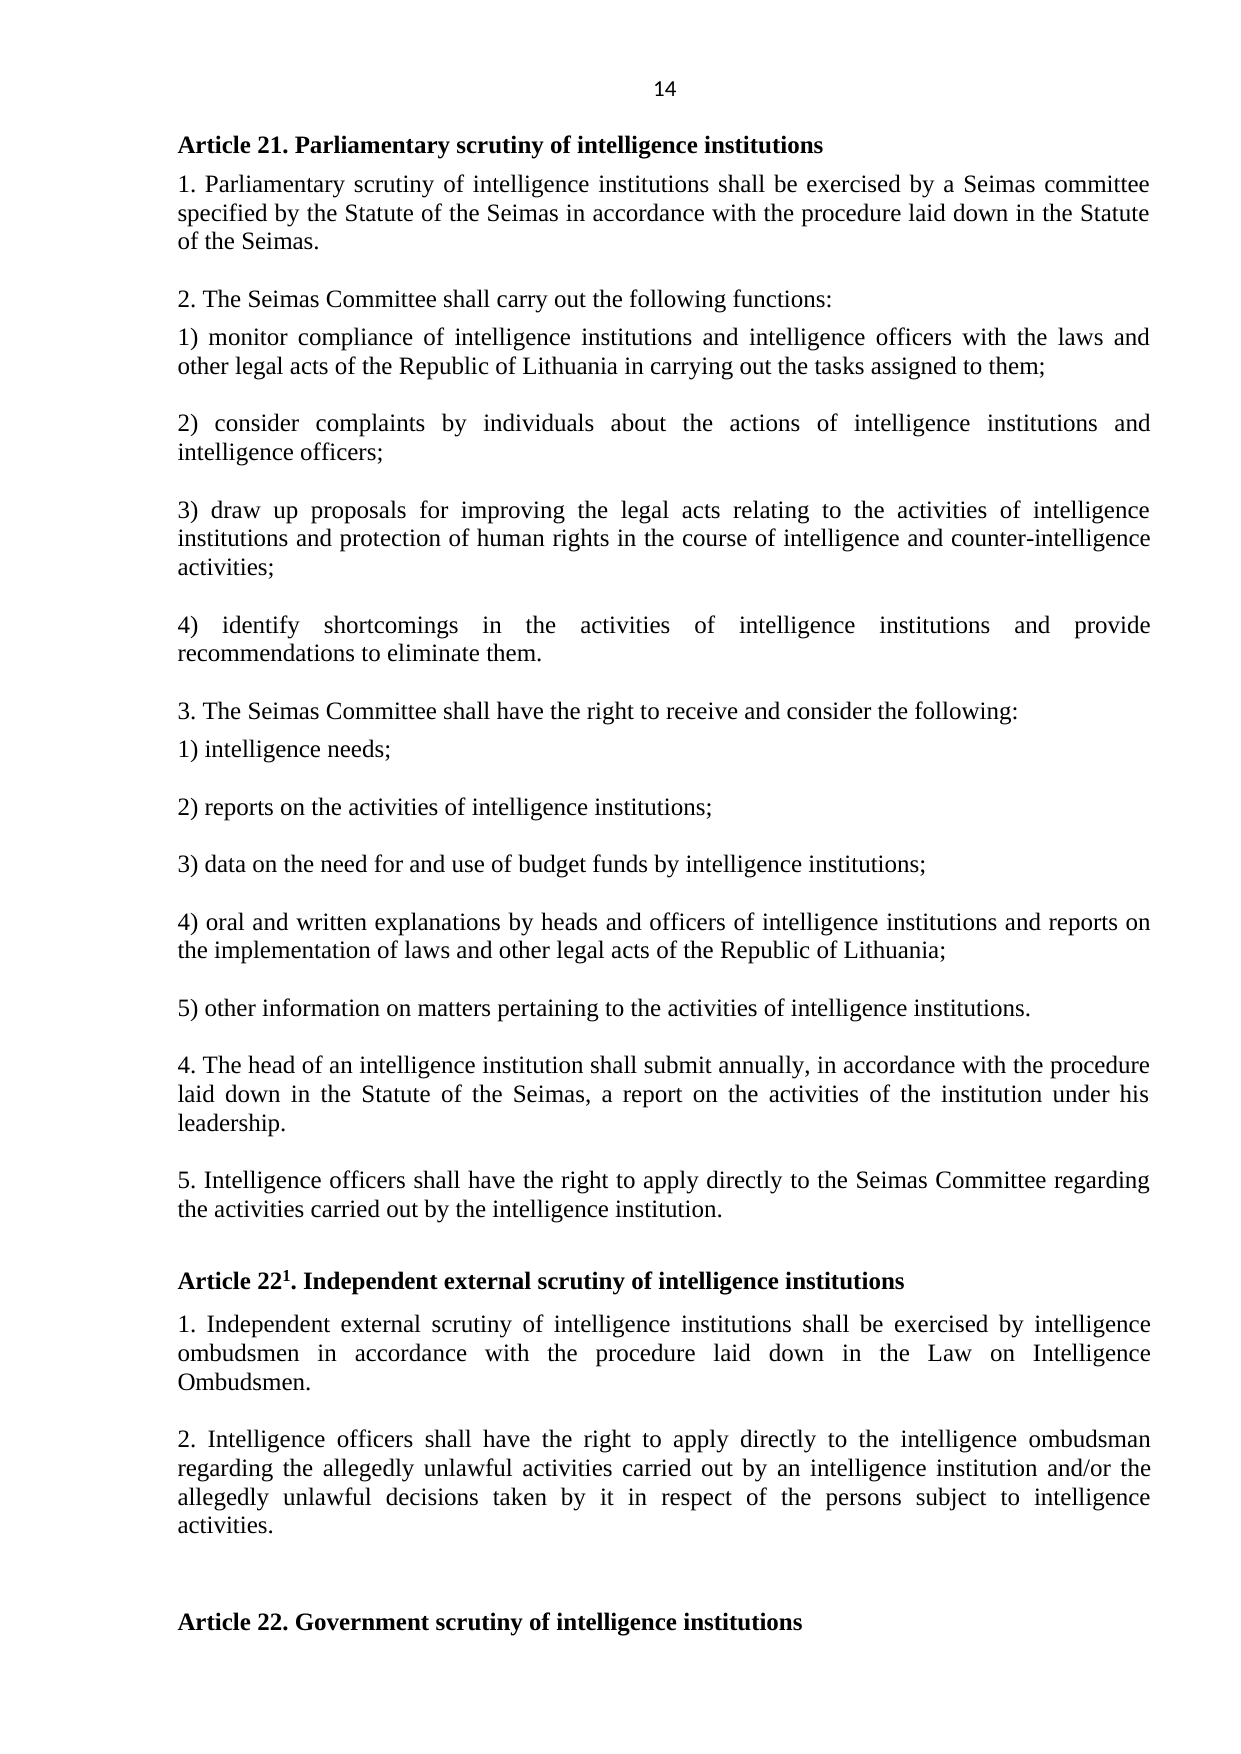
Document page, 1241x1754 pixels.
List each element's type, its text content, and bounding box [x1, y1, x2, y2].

text 1. Independent external scrutiny of intelligence institutions shall be exercised by intelligence ombudsmen in accordance with the procedure laid down in the Law on Intelligence Ombudsmen. [177, 1309, 1152, 1396]
text 4) oral and written explanations by heads and officers of intelligence institutions and reports on the implementation of laws and other legal acts of the Republic of Lithuania; [177, 907, 1152, 964]
text 4) identify shortcomings in the activities of intelligence institutions and provide recommendations to eliminate them. [177, 610, 1152, 667]
text 2) consider complaints by individuals about the actions of intelligence institutions and intelligence officers; [177, 408, 1152, 466]
text 2. Intelligence officers shall have the right to apply directly to the intelligence ombudsman regarding the allegedly unlawful activities carried out by an intelligence institution and/or the allegedly unlawful decisions taken by it in respect of the persons subject to intelligence activities. [177, 1424, 1152, 1539]
text 1) monitor compliance of intelligence institutions and intelligence officers with the laws and other legal acts of the Republic of Lithuania in carrying out the tasks assigned to them; [177, 322, 1152, 380]
text 3) data on the need for and use of budget funds by intelligence institutions; [177, 849, 1152, 878]
text 1) intelligence needs; [177, 734, 1152, 763]
text 4. The head of an intelligence institution shall submit annually, in accordance with the procedure laid down in the Statute of the Seimas, a report on the activities of the institution under his leadership. [177, 1051, 1152, 1137]
text Article 221. Independent external scrutiny of intelligence institutions [177, 1266, 1152, 1295]
text 3) draw up proposals for improving the legal acts relating to the activities of intelligence institutions and protection of human rights in the course of intelligence and counter-intelligence activities; [177, 495, 1152, 581]
text Article 21. Parliamentary scrutiny of intelligence institutions [177, 131, 1152, 159]
text 2. The Seimas Committee shall carry out the following functions: [177, 284, 1152, 313]
text 2) reports on the activities of intelligence institutions; [177, 792, 1152, 821]
text 5) other information on matters pertaining to the activities of intelligence institutions. [177, 993, 1152, 1022]
text 3. The Seimas Committee shall have the right to receive and consider the following: [177, 696, 1152, 725]
text 5. Intelligence officers shall have the right to apply directly to the Seimas Committee regarding the activities carried out by the intelligence institution. [177, 1166, 1152, 1223]
text Article 22. Government scrutiny of intelligence institutions [177, 1607, 1152, 1635]
text 1. Parliamentary scrutiny of intelligence institutions shall be exercised by a Seimas committee specified by the Statute of the Seimas in accordance with the procedure laid down in the Statute of the Seimas. [177, 169, 1152, 255]
